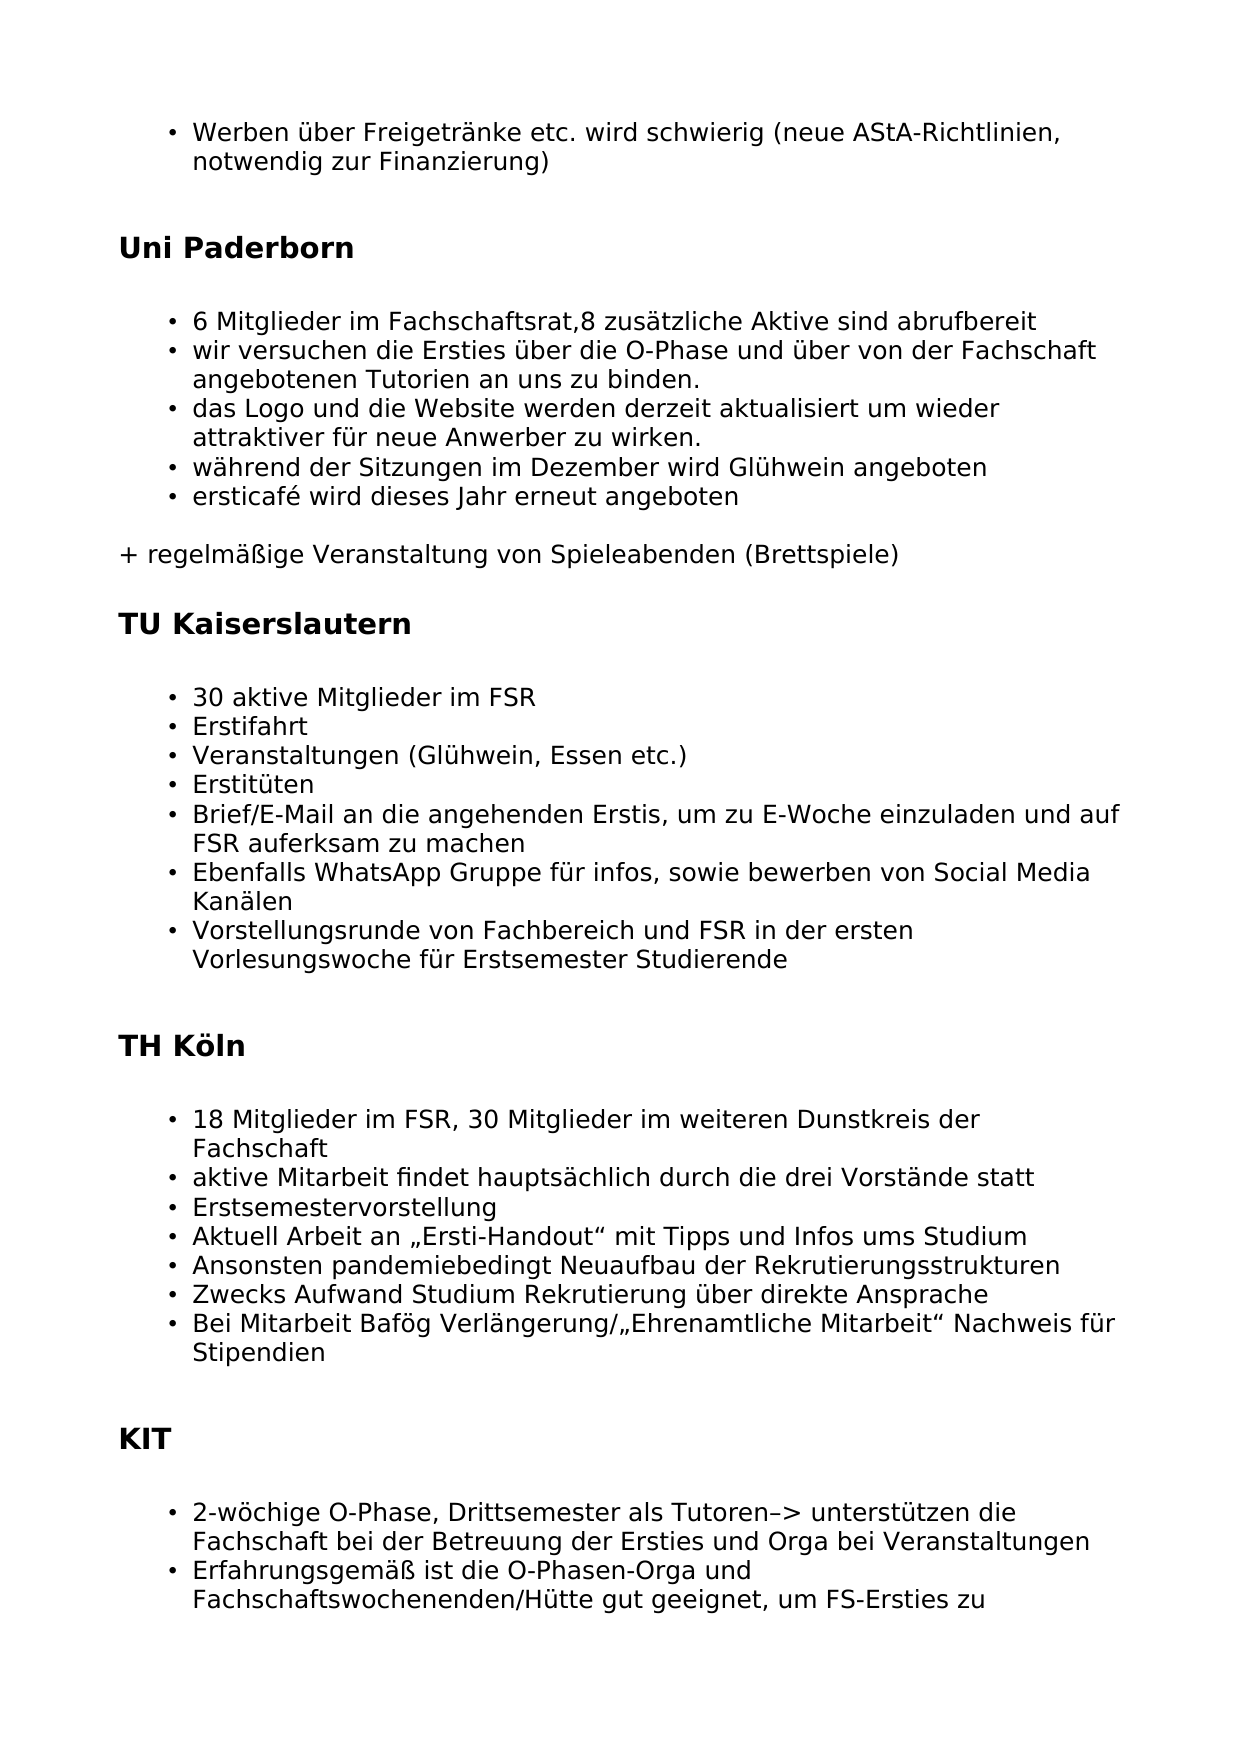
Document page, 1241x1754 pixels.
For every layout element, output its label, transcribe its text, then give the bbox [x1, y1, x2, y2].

list Werben über Freigetränke etc. wird schwierig (neue AStA-Richtlinien, notwendig zur Finanzierung) [177, 118, 1122, 176]
subtitle TU Kaiserslautern [118, 607, 1122, 641]
list Erstitüten [177, 771, 1122, 800]
list während der Sitzungen im Dezember wird Glühwein angeboten [177, 453, 1122, 482]
list aktive Mitarbeit findet hauptsächlich durch die drei Vorstände statt [177, 1163, 1122, 1193]
list Veranstaltungen (Glühwein, Essen etc.) [177, 741, 1122, 771]
list wir versuchen die Ersties über die O-Phase und über von der Fachschaft angebotenen Tutorien an uns zu binden. [177, 336, 1122, 394]
list Ansonsten pandemiebedingt Neuaufbau der Rekrutierungsstrukturen [177, 1251, 1122, 1280]
list Erstsemestervorstellung [177, 1193, 1122, 1222]
subtitle TH Köln [118, 1029, 1122, 1063]
list Erstifahrt [177, 712, 1122, 741]
list 2-wöchige O-Phase, Drittsemester als Tutoren–> unterstützen die Fachschaft bei der Betreuung der Ersties und Orga bei Veranstaltungen [177, 1498, 1122, 1556]
list Brief/E-Mail an die angehenden Erstis, um zu E-Woche einzuladen und auf FSR auferksam zu machen [177, 800, 1122, 858]
list Erfahrungsgemäß ist die O-Phasen-Orga und Fachschaftswochenenden/Hütte gut geeignet, um FS-Ersties zu [177, 1556, 1122, 1615]
list Aktuell Arbeit an „Ersti-Handout“ mit Tipps und Infos ums Studium [177, 1222, 1122, 1251]
list ersticafé wird dieses Jahr erneut angeboten [177, 482, 1122, 511]
subtitle Uni Paderborn [118, 231, 1122, 265]
list 6 Mitglieder im Fachschaftsrat,8 zusätzliche Aktive sind abrufbereit [177, 307, 1122, 336]
subtitle KIT [118, 1422, 1122, 1456]
list das Logo und die Website werden derzeit aktualisiert um wieder attraktiver für neue Anwerber zu wirken. [177, 394, 1122, 453]
list Vorstellungsrunde von Fachbereich und FSR in der ersten Vorlesungswoche für Erstsemester Studierende [177, 916, 1122, 975]
list 18 Mitglieder im FSR, 30 Mitglieder im weiteren Dunstkreis der Fachschaft [177, 1105, 1122, 1163]
text + regelmäßige Veranstaltung von Spieleabenden (Brettspiele) [118, 541, 1122, 570]
list 30 aktive Mitglieder im FSR [177, 683, 1122, 712]
list Ebenfalls WhatsApp Gruppe für infos, sowie bewerben von Social Media Kanälen [177, 858, 1122, 916]
list Bei Mitarbeit Bafög Verlängerung/„Ehrenamtliche Mitarbeit“ Nachweis für Stipendien [177, 1309, 1122, 1368]
list Zwecks Aufwand Studium Rekrutierung über direkte Ansprache [177, 1280, 1122, 1309]
